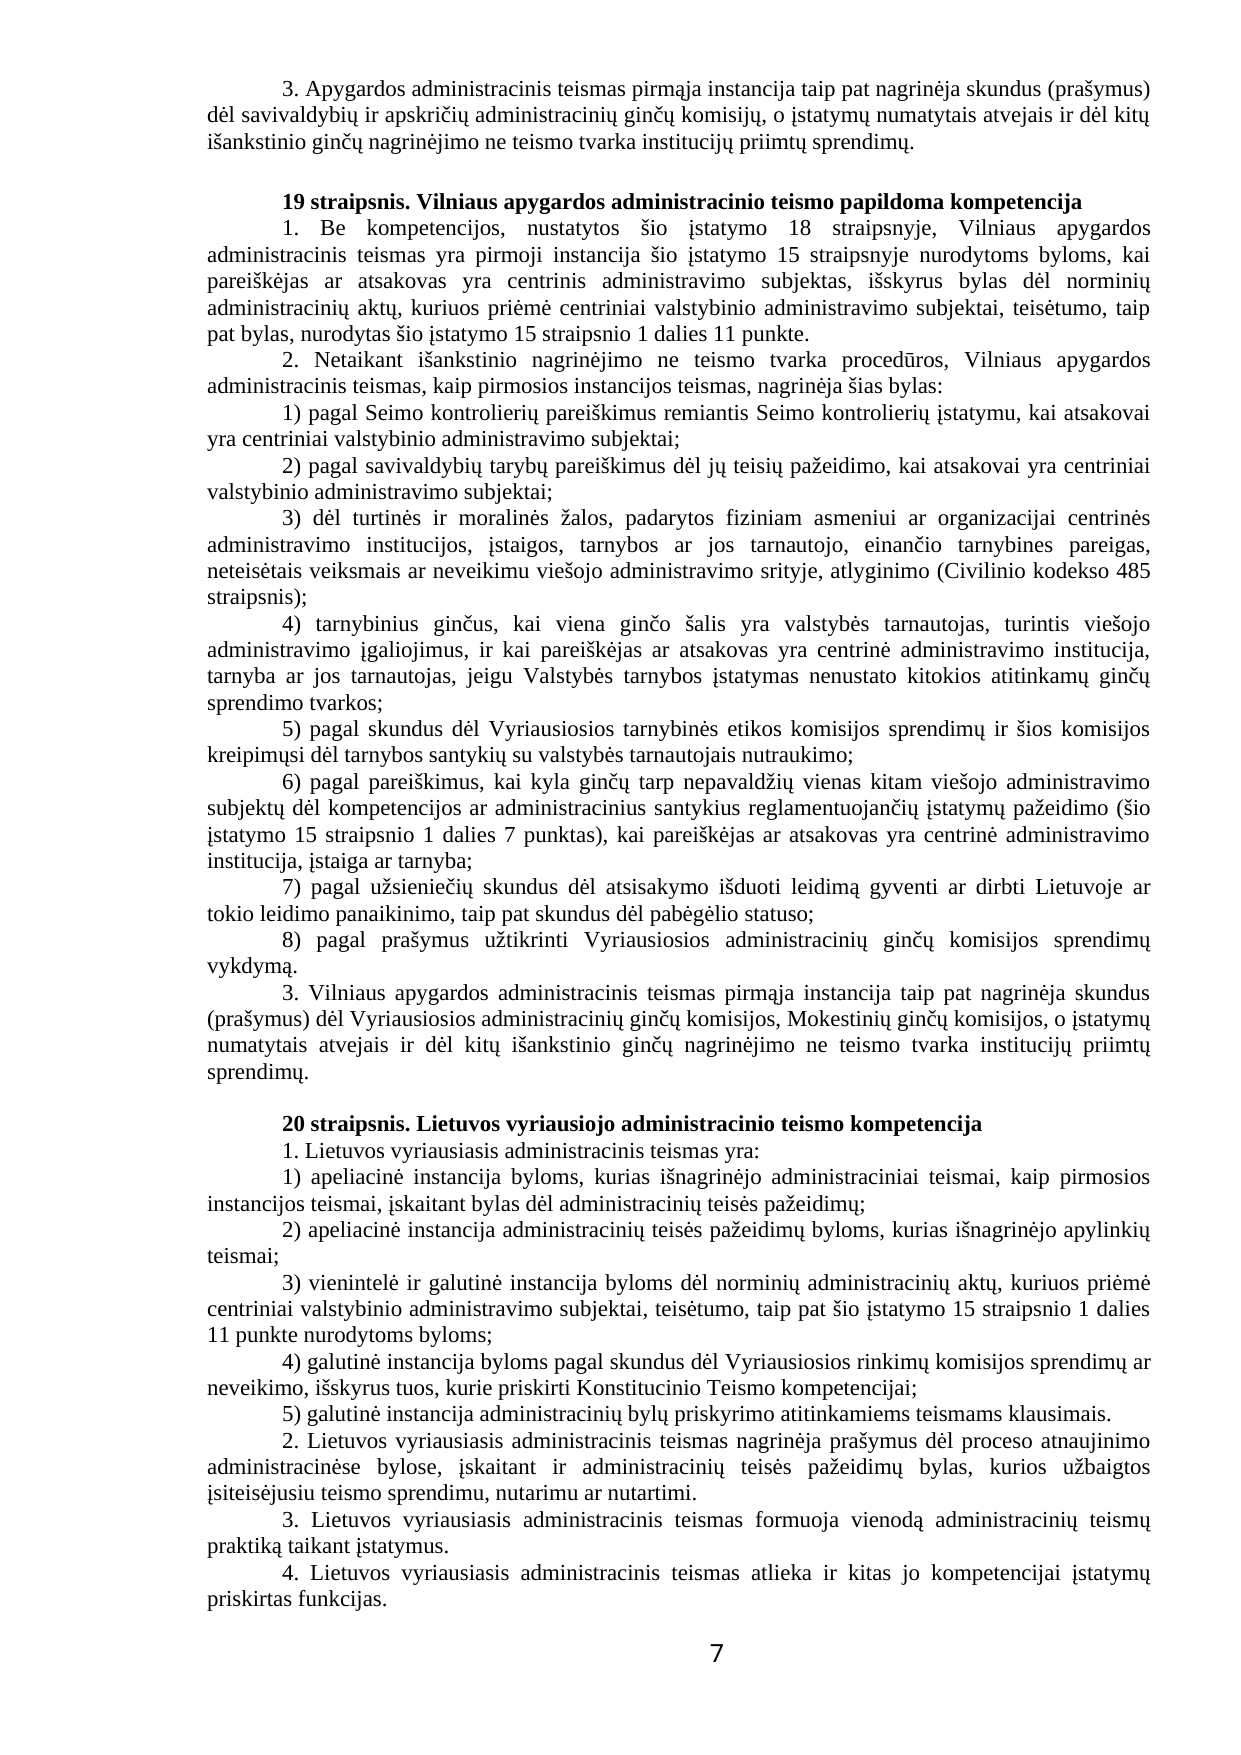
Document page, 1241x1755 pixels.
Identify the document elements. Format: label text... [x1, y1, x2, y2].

text 4) tarnybinius ginčus, kai viena ginčo šalis yra valstybės tarnautojas, turintis viešojo administravimo įgaliojimus, ir kai pareiškėjas ar atsakovas yra centrinė administravimo institucija, tarnyba ar jos tarnautojas, jeigu Valstybės tarnybos įstatymas nenustato kitokios atitinkamų ginčų sprendimo tvarkos; [207, 610, 1152, 715]
text 3. Vilniaus apygardos administracinis teismas pirmąja instancija taip pat nagrinėja skundus (prašymus) dėl Vyriausiosios administracinių ginčų komisijos, Mokestinių ginčų komisijos, o įstatymų numatytais atvejais ir dėl kitų išankstinio ginčų nagrinėjimo ne teismo tvarka institucijų priimtų sprendimų. [207, 979, 1152, 1084]
text 3) vienintelė ir galutinė instancija byloms dėl norminių administracinių aktų, kuriuos priėmė centriniai valstybinio administravimo subjektai, teisėtumo, taip pat šio įstatymo 15 straipsnio 1 dalies 11 punkte nurodytoms byloms; [207, 1269, 1152, 1348]
text 5) galutinė instancija administracinių bylų priskyrimo atitinkamiems teismams klausimais. [207, 1400, 1152, 1427]
text 5) pagal skundus dėl Vyriausiosios tarnybinės etikos komisijos sprendimų ir šios komisijos kreipimųsi dėl tarnybos santykių su valstybės tarnautojais nutraukimo; [207, 715, 1152, 768]
text 2) pagal savivaldybių tarybų pareiškimus dėl jų teisių pažeidimo, kai atsakovai yra centriniai valstybinio administravimo subjektai; [207, 452, 1152, 504]
text 3) dėl turtinės ir moralinės žalos, padarytos fiziniam asmeniui ar organizacijai centrinės administravimo institucijos, įstaigos, tarnybos ar jos tarnautojo, einančio tarnybines pareigas, neteisėtais veiksmais ar neveikimu viešojo administravimo srityje, atlyginimo (Civilinio kodekso 485 straipsnis); [207, 504, 1152, 610]
text 19 straipsnis. Vilniaus apygardos administracinio teismo papildoma kompetencija [282, 188, 1152, 214]
text 2. Netaikant išankstinio nagrinėjimo ne teismo tvarka procedūros, Vilniaus apygardos administracinis teismas, kaip pirmosios instancijos teismas, nagrinėja šias bylas: [207, 346, 1152, 399]
text 1. Be kompetencijos, nustatytos šio įstatymo 18 straipsnyje, Vilniaus apygardos administracinis teismas yra pirmoji instancija šio įstatymo 15 straipsnyje nurodytoms byloms, kai pareiškėjas ar atsakovas yra centrinis administravimo subjektas, išskyrus bylas dėl norminių administracinių aktų, kuriuos priėmė centriniai valstybinio administravimo subjektai, teisėtumo, taip pat bylas, nurodytas šio įstatymo 15 straipsnio 1 dalies 11 punkte. [207, 214, 1152, 346]
text 6) pagal pareiškimus, kai kyla ginčų tarp nepavaldžių vienas kitam viešojo administravimo subjektų dėl kompetencijos ar administracinius santykius reglamentuojančių įstatymų pažeidimo (šio įstatymo 15 straipsnio 1 dalies 7 punktas), kai pareiškėjas ar atsakovas yra centrinė administravimo institucija, įstaiga ar tarnyba; [207, 768, 1152, 873]
text 1) pagal Seimo kontrolierių pareiškimus remiantis Seimo kontrolierių įstatymu, kai atsakovai yra centriniai valstybinio administravimo subjektai; [207, 399, 1152, 452]
text 1. Lietuvos vyriausiasis administracinis teismas yra: [207, 1137, 1152, 1163]
text 3. Lietuvos vyriausiasis administracinis teismas formuoja vienodą administracinių teismų praktiką taikant įstatymus. [207, 1506, 1152, 1558]
text 2. Lietuvos vyriausiasis administracinis teismas nagrinėja prašymus dėl proceso atnaujinimo administracinėse bylose, įskaitant ir administracinių teisės pažeidimų bylas, kurios užbaigtos įsiteisėjusiu teismo sprendimu, nutarimu ar nutartimi. [207, 1427, 1152, 1506]
text 20 straipsnis. Lietuvos vyriausiojo administracinio teismo kompetencija [207, 1111, 1152, 1137]
text 4) galutinė instancija byloms pagal skundus dėl Vyriausiosios rinkimų komisijos sprendimų ar neveikimo, išskyrus tuos, kurie priskirti Konstitucinio Teismo kompetencijai; [207, 1348, 1152, 1400]
text 8) pagal prašymus užtikrinti Vyriausiosios administracinių ginčų komisijos sprendimų vykdymą. [207, 926, 1152, 979]
text 3. Apygardos administracinis teismas pirmąja instancija taip pat nagrinėja skundus (prašymus) dėl savivaldybių ir apskričių administracinių ginčų komisijų, o įstatymų numatytais atvejais ir dėl kitų išankstinio ginčų nagrinėjimo ne teismo tvarka institucijų priimtų sprendimų. [207, 75, 1152, 154]
text 1) apeliacinė instancija byloms, kurias išnagrinėjo administraciniai teismai, kaip pirmosios instancijos teismai, įskaitant bylas dėl administracinių teisės pažeidimų; [207, 1163, 1152, 1216]
text 7) pagal užsieniečių skundus dėl atsisakymo išduoti leidimą gyventi ar dirbti Lietuvoje ar tokio leidimo panaikinimo, taip pat skundus dėl pabėgėlio statuso; [207, 873, 1152, 926]
text 2) apeliacinė instancija administracinių teisės pažeidimų byloms, kurias išnagrinėjo apylinkių teismai; [207, 1216, 1152, 1269]
text 4. Lietuvos vyriausiasis administracinis teismas atlieka ir kitas jo kompetencijai įstatymų priskirtas funkcijas. [207, 1558, 1152, 1611]
